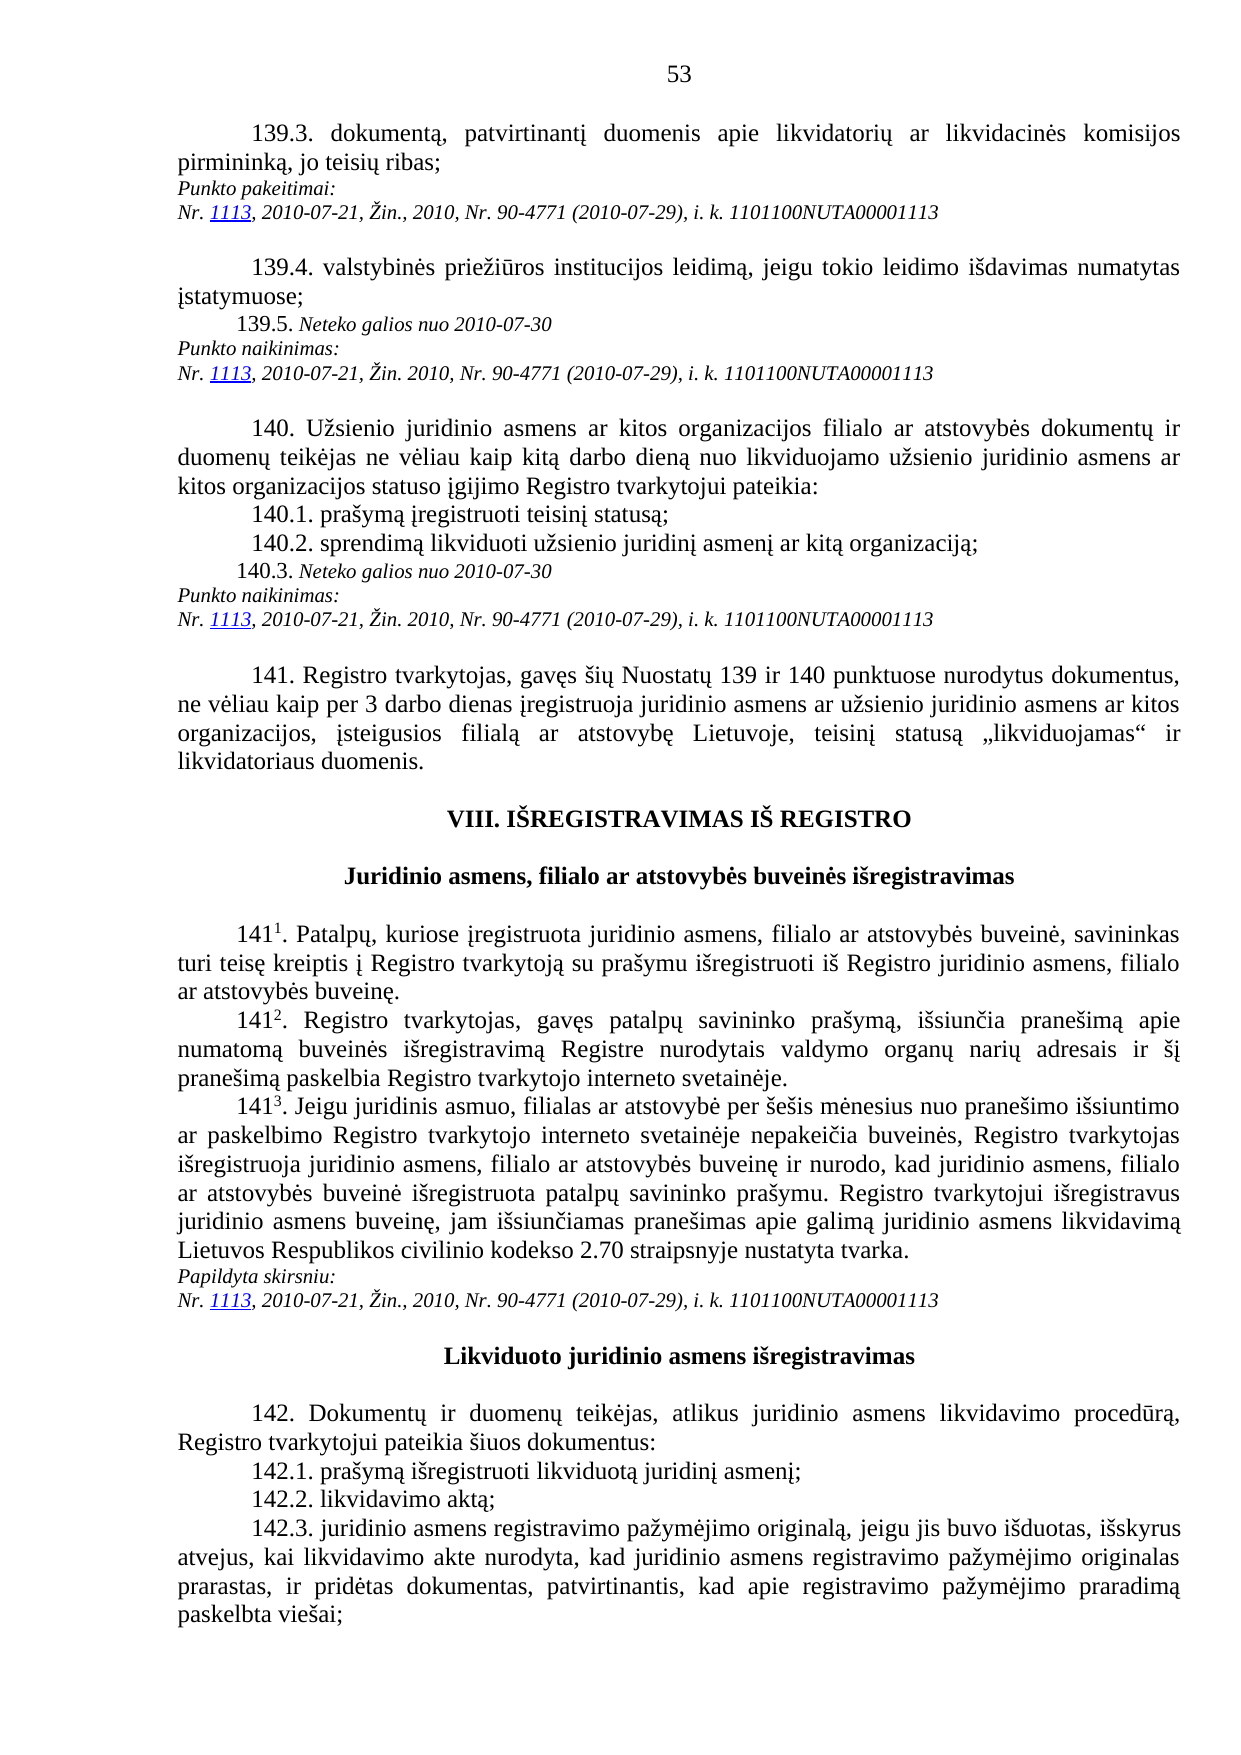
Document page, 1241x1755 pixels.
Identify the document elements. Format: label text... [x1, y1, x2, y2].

text Punkto pakeitimai: [177, 176, 1181, 200]
text Nr. 1113, 2010-07-21, Žin., 2010, Nr. 90-4771 (2010-07-29), i. k. 1101100NUTA00001113 [177, 1288, 1181, 1312]
text 142. Dokumentų ir duomenų teikėjas, atlikus juridinio asmens likvidavimo procedūrą, Registro tvarkytojui pateikia šiuos dokumentus: [177, 1398, 1181, 1456]
text 139.3. dokumentą, patvirtinantį duomenis apie likvidatorių ar likvidacinės komisijos pirmininką, jo teisių ribas; [177, 118, 1181, 176]
text 140. Užsienio juridinio asmens ar kitos organizacijos filialo ar atstovybės dokumentų ir duomenų teikėjas ne vėliau kaip kitą darbo dieną nuo likviduojamo užsienio juridinio asmens ar kitos organizacijos statuso įgijimo Registro tvarkytojui pateikia: [177, 413, 1181, 499]
text VIII. IŠREGISTRAVIMAS IŠ REGISTRO [177, 804, 1181, 833]
text 142.3. juridinio asmens registravimo pažymėjimo originalą, jeigu jis buvo išduotas, išskyrus atvejus, kai likvidavimo akte nurodyta, kad juridinio asmens registravimo pažymėjimo originalas prarastas, ir pridėtas dokumentas, patvirtinantis, kad apie registravimo pažymėjimo praradimą paskelbta viešai; [177, 1513, 1181, 1628]
text 1412. Registro tvarkytojas, gavęs patalpų savininko prašymą, išsiunčia pranešimą apie numatomą buveinės išregistravimą Registre nurodytais valdymo organų narių adresais ir šį pranešimą paskelbia Registro tvarkytojo interneto svetainėje. [177, 1005, 1181, 1091]
text 140.2. sprendimą likviduoti užsienio juridinį asmenį ar kitą organizaciją; [177, 528, 1181, 557]
text 1411. Patalpų, kuriose įregistruota juridinio asmens, filialo ar atstovybės buveinė, savininkas turi teisę kreiptis į Registro tvarkytoją su prašymu išregistruoti iš Registro juridinio asmens, filialo ar atstovybės buveinę. [177, 919, 1181, 1005]
text 141. Registro tvarkytojas, gavęs šių Nuostatų 139 ir 140 punktuose nurodytus dokumentus, ne vėliau kaip per 3 darbo dienas įregistruoja juridinio asmens ar užsienio juridinio asmens ar kitos organizacijos, įsteigusios filialą ar atstovybę Lietuvoje, teisinį statusą „likviduojamas“ ir likvidatoriaus duomenis. [177, 660, 1181, 775]
text Papildyta skirsniu: [177, 1264, 1181, 1288]
text Nr. 1113, 2010-07-21, Žin. 2010, Nr. 90-4771 (2010-07-29), i. k. 1101100NUTA00001113 [177, 607, 1181, 631]
text Punkto naikinimas: [177, 336, 1181, 360]
text 1413. Jeigu juridinis asmuo, filialas ar atstovybė per šešis mėnesius nuo pranešimo išsiuntimo ar paskelbimo Registro tvarkytojo interneto svetainėje nepakeičia buveinės, Registro tvarkytojas išregistruoja juridinio asmens, filialo ar atstovybės buveinę ir nurodo, kad juridinio asmens, filialo ar atstovybės buveinė išregistruota patalpų savininko prašymu. Registro tvarkytojui išregistravus juridinio asmens buveinę, jam išsiunčiamas pranešimas apie galimą juridinio asmens likvidavimą Lietuvos Respublikos civilinio kodekso 2.70 straipsnyje nustatyta tvarka. [177, 1091, 1181, 1264]
text 142.2. likvidavimo aktą; [177, 1484, 1181, 1513]
text Likviduoto juridinio asmens išregistravimas [177, 1341, 1181, 1369]
text Punkto naikinimas: [177, 583, 1181, 607]
text 140.3. Neteko galios nuo 2010-07-30 [177, 557, 1181, 583]
text 140.1. prašymą įregistruoti teisinį statusą; [177, 499, 1181, 528]
text Nr. 1113, 2010-07-21, Žin., 2010, Nr. 90-4771 (2010-07-29), i. k. 1101100NUTA00001113 [177, 200, 1181, 224]
text 139.4. valstybinės priežiūros institucijos leidimą, jeigu tokio leidimo išdavimas numatytas įstatymuose; [177, 252, 1181, 310]
text Juridinio asmens, filialo ar atstovybės buveinės išregistravimas [177, 861, 1181, 890]
text 142.1. prašymą išregistruoti likviduotą juridinį asmenį; [177, 1456, 1181, 1484]
text Nr. 1113, 2010-07-21, Žin. 2010, Nr. 90-4771 (2010-07-29), i. k. 1101100NUTA00001113 [177, 360, 1181, 384]
text 139.5. Neteko galios nuo 2010-07-30 [177, 310, 1181, 336]
